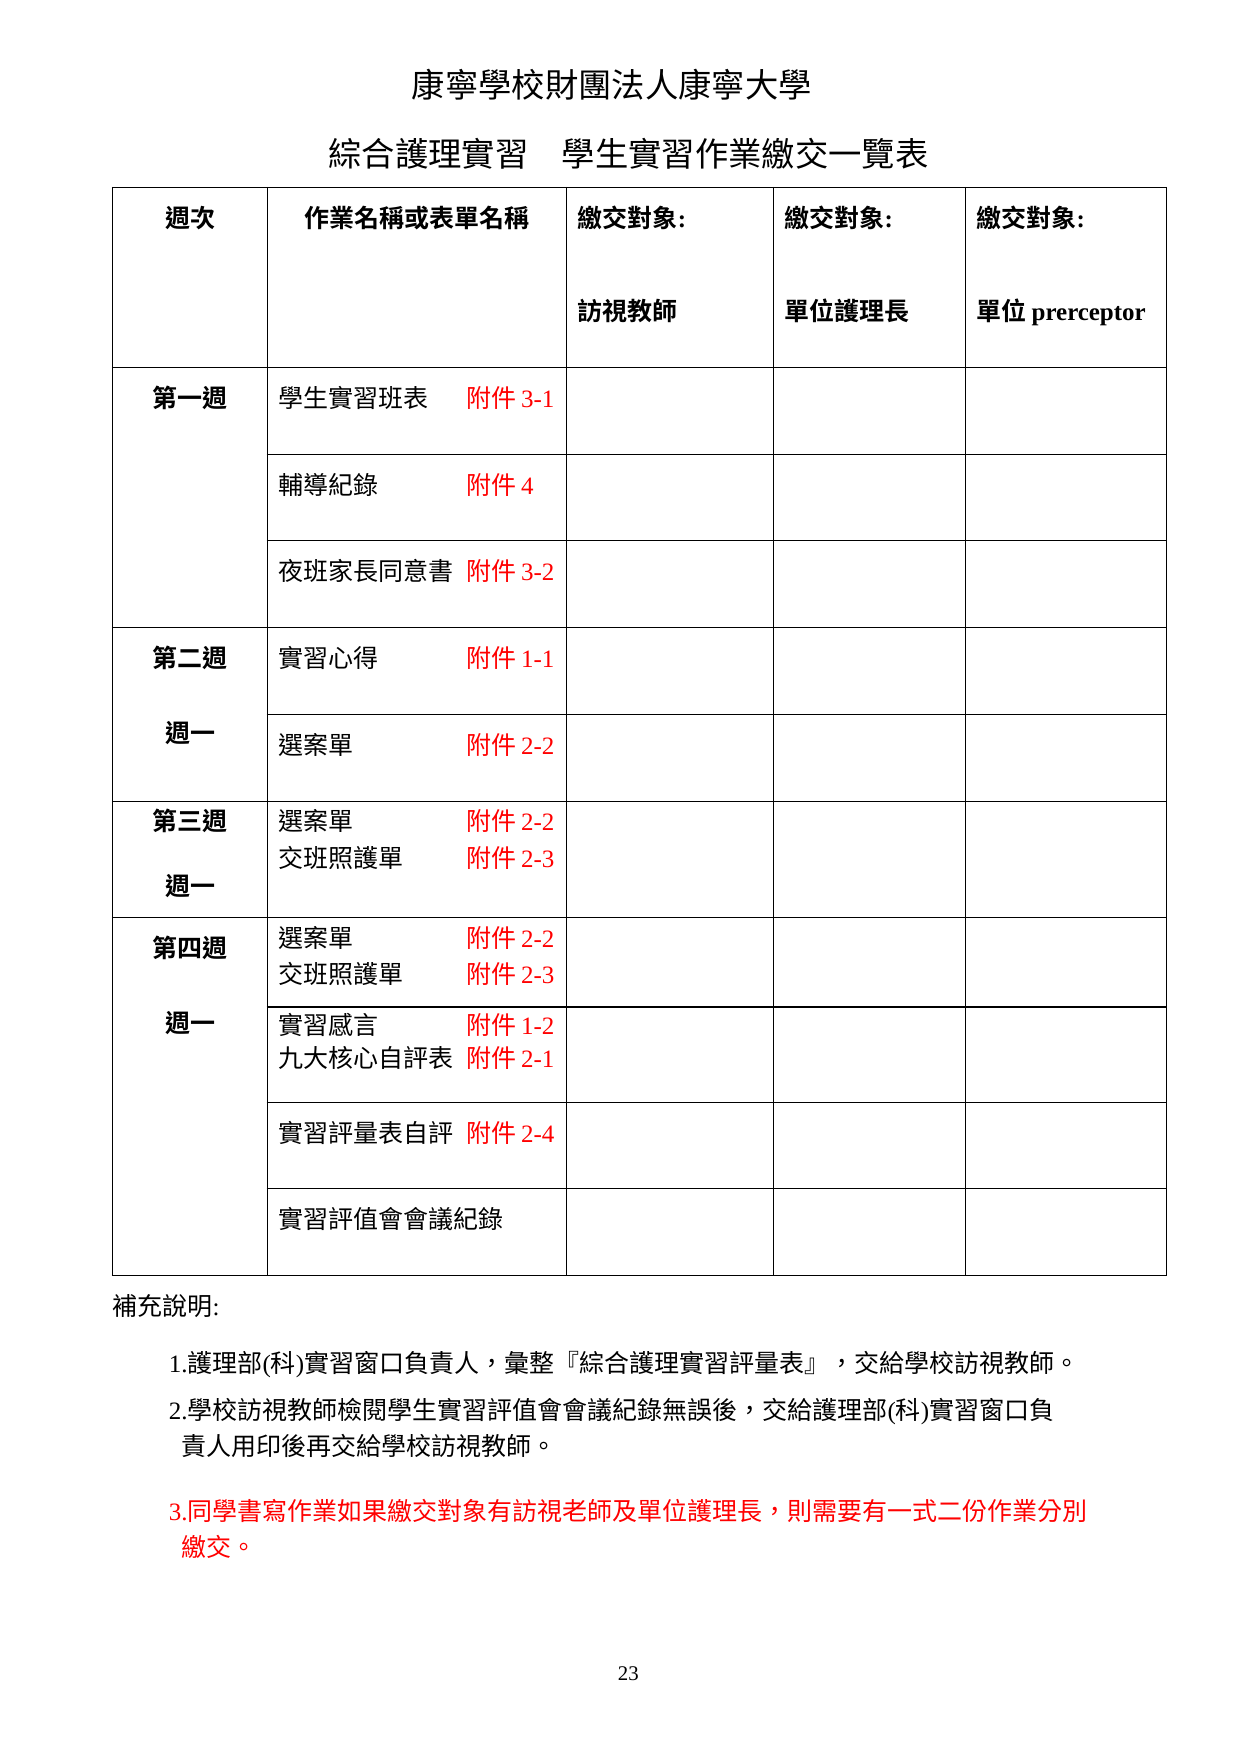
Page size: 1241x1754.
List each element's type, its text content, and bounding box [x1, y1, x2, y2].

table_cell 實習心得 附件1-1 [268, 628, 566, 714]
table_cell [774, 628, 965, 714]
table_cell [966, 1189, 1166, 1275]
table_cell [774, 1103, 965, 1188]
table_cell 選案單 附件2-2 交班照護單 附件2-3 [268, 802, 566, 917]
text 康寧學校財團法人康寧大學 [112, 59, 1144, 107]
table_cell [966, 628, 1166, 714]
table_cell [966, 368, 1166, 454]
table_cell [774, 541, 965, 627]
table_cell 第四週 週一 [113, 918, 267, 1275]
table_header 繳交對象: 單位護理長 [774, 188, 965, 367]
table_cell 實習評量表自評 附件2-4 [268, 1103, 566, 1188]
table_cell [966, 1008, 1166, 1102]
table_cell [774, 1189, 965, 1275]
table_cell [567, 628, 773, 714]
table_cell [774, 1008, 965, 1102]
table_cell [567, 1103, 773, 1188]
table_cell 第三週 週一 [113, 802, 267, 917]
table_cell [567, 1008, 773, 1102]
table_cell [567, 918, 773, 1006]
table_cell 學生實習班表 附件3-1 [268, 368, 566, 454]
table_cell 選案單 附件2-2 交班照護單 附件2-3 [268, 918, 566, 1006]
table_cell 實習評值會會議紀錄 [268, 1189, 566, 1275]
table_cell [567, 541, 773, 627]
text 責人用印後再交給學校訪視教師。 [112, 1427, 1144, 1463]
table_cell [774, 802, 965, 917]
text 2.學校訪視教師檢閱學生實習評值會會議紀錄無誤後，交給護理部(科)實習窗口負 [112, 1390, 1144, 1427]
table_cell [567, 802, 773, 917]
table_header 週次 [113, 188, 267, 367]
table_cell 夜班家長同意書 附件3-2 [268, 541, 566, 627]
table_cell [774, 918, 965, 1006]
table_cell [966, 455, 1166, 540]
table_cell [567, 1189, 773, 1275]
text 繳交。 [112, 1528, 1144, 1564]
table_cell [966, 1103, 1166, 1188]
table_cell [567, 455, 773, 540]
table_header 繳交對象: 訪視教師 [567, 188, 773, 367]
table_cell 第二週 週一 [113, 628, 267, 801]
table_cell [774, 455, 965, 540]
text 1.護理部(科)實習窗口負責人，彙整『綜合護理實習評量表』，交給學校訪視教師。 [112, 1344, 1144, 1380]
table_cell [966, 918, 1166, 1006]
table_cell [567, 368, 773, 454]
text 3.同學書寫作業如果繳交對象有訪視老師及單位護理長，則需要有一式二份作業分別 [112, 1492, 1144, 1528]
table_cell [774, 368, 965, 454]
table_header 繳交對象: 單位prerceptor [966, 188, 1166, 367]
table_cell 實習感言 附件1-2 九大核心自評表 附件2-1 [268, 1008, 566, 1102]
table_cell 第一週 [113, 368, 267, 627]
table_cell [966, 715, 1166, 801]
table_cell [567, 715, 773, 801]
table_cell 輔導紀錄 附件4 [268, 455, 566, 540]
table_header 作業名稱或表單名稱 [268, 188, 566, 367]
table_cell [966, 802, 1166, 917]
table_cell [966, 541, 1166, 627]
table_cell 選案單 附件2-2 [268, 715, 566, 801]
text 綜合護理實習 學生實習作業繳交一覽表 [112, 128, 1144, 176]
text 補充說明: [112, 1287, 1144, 1323]
table_cell [774, 715, 965, 801]
